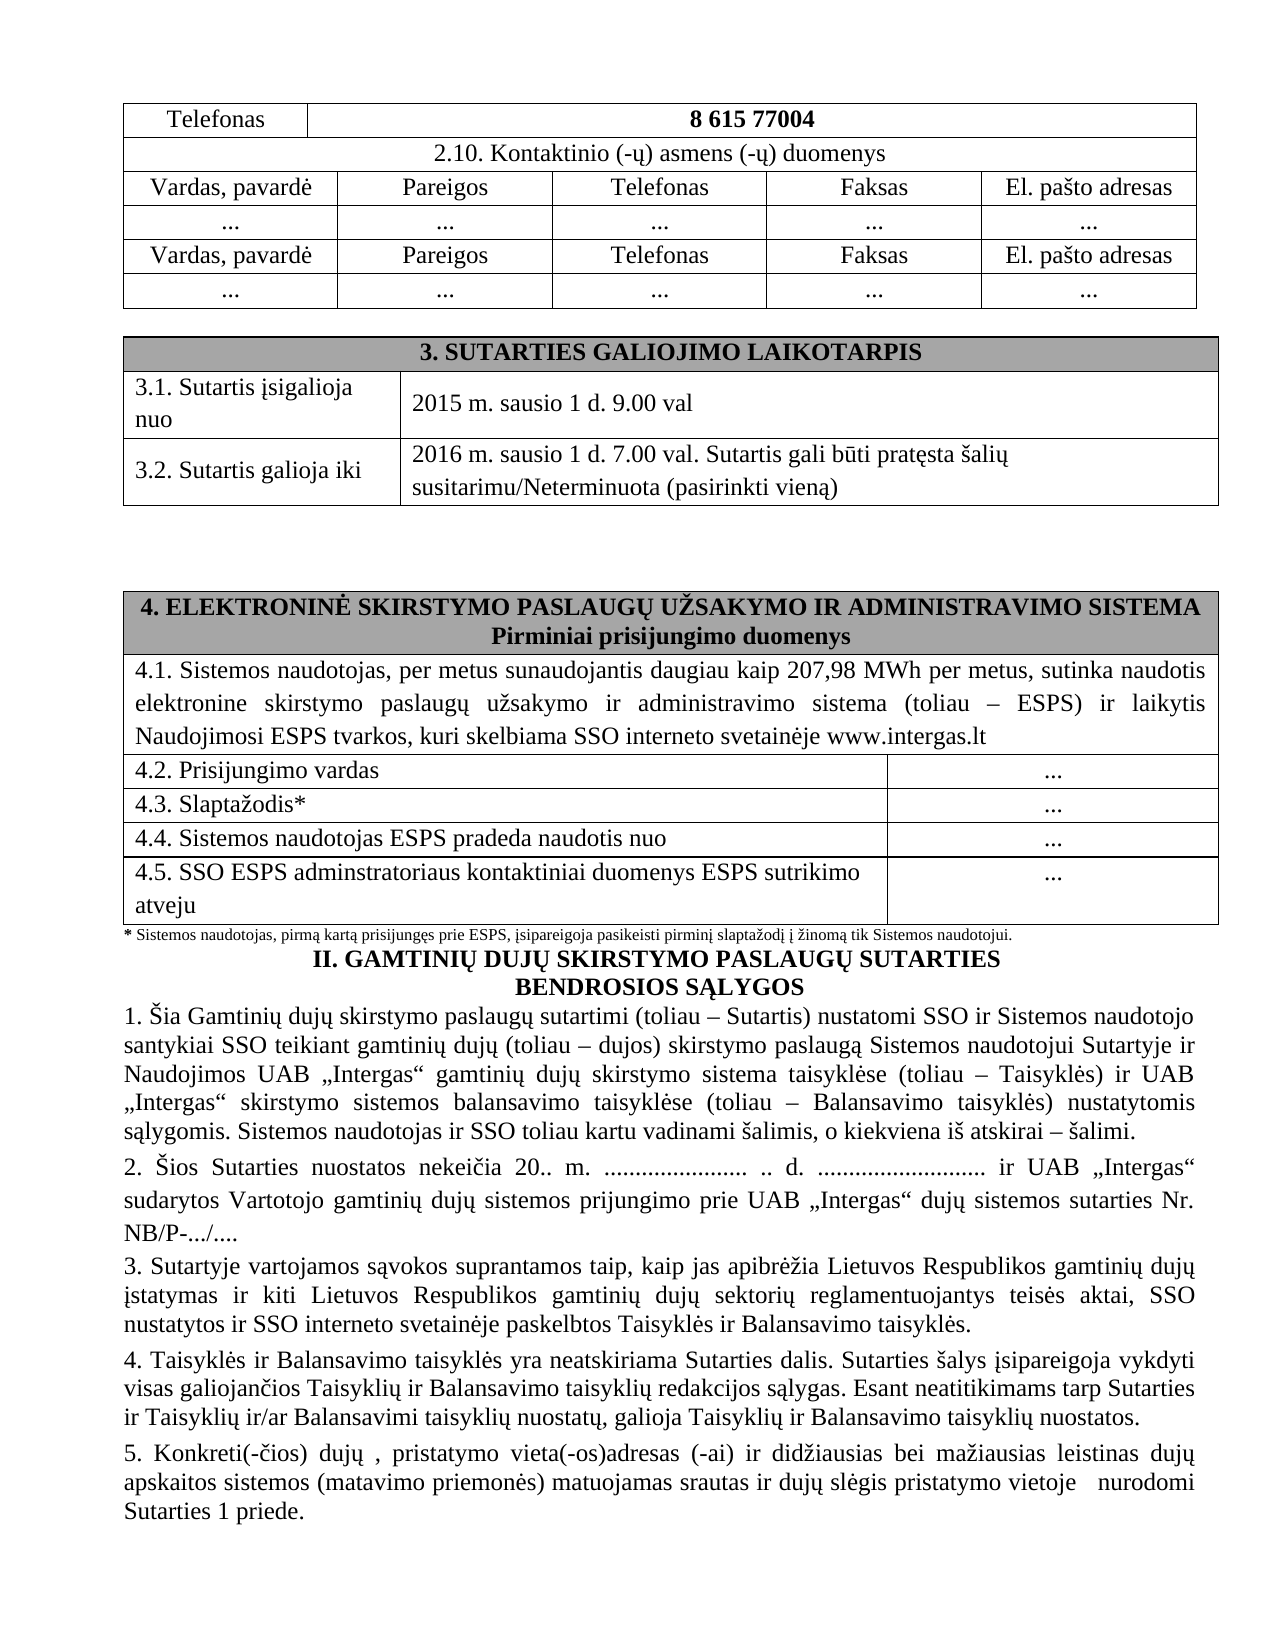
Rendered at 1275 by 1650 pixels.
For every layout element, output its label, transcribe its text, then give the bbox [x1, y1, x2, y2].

table_cell Telefonas [553, 172, 766, 205]
table_cell 2015 m. sausio 1 d. 9.00 val [401, 372, 1218, 438]
table_cell El. pašto adresas [982, 172, 1196, 205]
table_cell ... [553, 206, 766, 239]
table_cell ... [767, 274, 981, 307]
table_cell 3.2. Sutartis galioja iki [124, 439, 400, 505]
table_cell 2016 m. sausio 1 d. 7.00 val. Sutartis gali būti pratęsta šalių susitarimu/Neterminuota (pasirinkti vieną) [401, 439, 1218, 505]
text II. GAMTINIŲ DUJŲ SKIRSTYMO PASLAUGŲ SUTARTIES [123, 944, 1196, 972]
table_cell 4.2. Prisijungimo vardas [124, 755, 887, 788]
text 3. Sutartyje vartojamos sąvokos suprantamos taip, kaip jas apibrėžia Lietuvos Respublikos gamtinių dujų įstatymas ir kiti Lietuvos Respublikos gamtinių dujų sektorių reglamentuojantys teisės aktai, SSO nustatytos ir SSO interneto svetainėje paskelbtos Taisyklės ir Balansavimo taisyklės. [123, 1251, 1196, 1337]
text * Sistemos naudotojas, pirmą kartą prisijungęs prie ESPS, įsipareigoja pasikeisti pirminį slaptažodį į žinomą tik Sistemos naudotojui. [123, 925, 1196, 944]
text 5. Konkreti(-čios) dujų , pristatymo vieta(-os)adresas (-ai) ir didžiausias bei mažiausias leistinas dujų apskaitos sistemos (matavimo priemonės) matuojamas srautas ir dujų slėgis pristatymo vietoje nurodomi Sutarties 1 priede. [123, 1438, 1196, 1524]
table_cell ... [124, 274, 337, 307]
table_cell Vardas, pavardė [124, 240, 337, 273]
table_cell 8 615 77004 [308, 104, 1196, 137]
table_cell 4.3. Slaptažodis* [124, 789, 887, 822]
table_cell El. pašto adresas [982, 240, 1196, 273]
table_cell ... [888, 823, 1218, 856]
table_header 4. ELEKTRONINĖ SKIRSTYMO PASLAUGŲ UŽSAKYMO IR ADMINISTRAVIMO SISTEMA Pirminiai prisijungimo duomenys [124, 592, 1218, 654]
table_cell ... [888, 858, 1218, 923]
table_cell ... [888, 789, 1218, 822]
table_cell 2.10. Kontaktinio (-ų) asmens (-ų) duomenys [124, 138, 1196, 171]
table_cell ... [888, 755, 1218, 788]
table_cell Faksas [767, 240, 981, 273]
table_cell Pareigos [338, 240, 552, 273]
table_cell ... [982, 206, 1196, 239]
table_cell ... [338, 274, 552, 307]
table_cell Pareigos [338, 172, 552, 205]
table_cell ... [553, 274, 766, 307]
text BENDROSIOS SĄLYGOS [123, 972, 1196, 1001]
table_cell ... [124, 206, 337, 239]
table_cell ... [338, 206, 552, 239]
table_header 3. SUTARTIES GALIOJIMO LAIKOTARPIS [124, 338, 1218, 371]
text 4. Taisyklės ir Balansavimo taisyklės yra neatskiriama Sutarties dalis. Sutarties šalys įsipareigoja vykdyti visas galiojančios Taisyklių ir Balansavimo taisyklių redakcijos sąlygas. Esant neatitikimams tarp Sutarties ir Taisyklių ir/ar Balansavimi taisyklių nuostatų, galioja Taisyklių ir Balansavimo taisyklių nuostatos. [123, 1345, 1196, 1431]
table_cell 4.4. Sistemos naudotojas ESPS pradeda naudotis nuo [124, 823, 887, 856]
table_cell ... [767, 206, 981, 239]
table_cell 3.1. Sutartis įsigalioja nuo [124, 372, 400, 438]
table_cell 4.5. SSO ESPS adminstratoriaus kontaktiniai duomenys ESPS sutrikimo atveju [124, 858, 887, 923]
table_cell 4.1. Sistemos naudotojas, per metus sunaudojantis daugiau kaip 207,98 MWh per metus, sutinka naudotis elektronine skirstymo paslaugų užsakymo ir administravimo sistema (toliau – ESPS) ir laikytis Naudojimosi ESPS tvarkos, kuri skelbiama SSO interneto svetainėje www.intergas.lt [124, 655, 1218, 754]
text 2. Šios Sutarties nuostatos nekeičia 20.. m. ....................... .. d. ........................... ir UAB „Intergas“ sudarytos Vartotojo gamtinių dujų sistemos prijungimo prie UAB „Intergas“ dujų sistemos sutarties Nr. NB/P-.../.... [123, 1152, 1196, 1247]
text 1. Šia Gamtinių dujų skirstymo paslaugų sutartimi (toliau – Sutartis) nustatomi SSO ir Sistemos naudotojo santykiai SSO teikiant gamtinių dujų (toliau – dujos) skirstymo paslaugą Sistemos naudotojui Sutartyje ir Naudojimos UAB „Intergas“ gamtinių dujų skirstymo sistema taisyklėse (toliau – Taisyklės) ir UAB „Intergas“ skirstymo sistemos balansavimo taisyklėse (toliau – Balansavimo taisyklės) nustatytomis sąlygomis. Sistemos naudotojas ir SSO toliau kartu vadinami šalimis, o kiekviena iš atskirai – šalimi. [123, 1001, 1196, 1145]
table_cell Vardas, pavardė [124, 172, 337, 205]
table_cell Telefonas [553, 240, 766, 273]
table_cell Telefonas [124, 104, 307, 137]
table_cell Faksas [767, 172, 981, 205]
table_cell ... [982, 274, 1196, 307]
